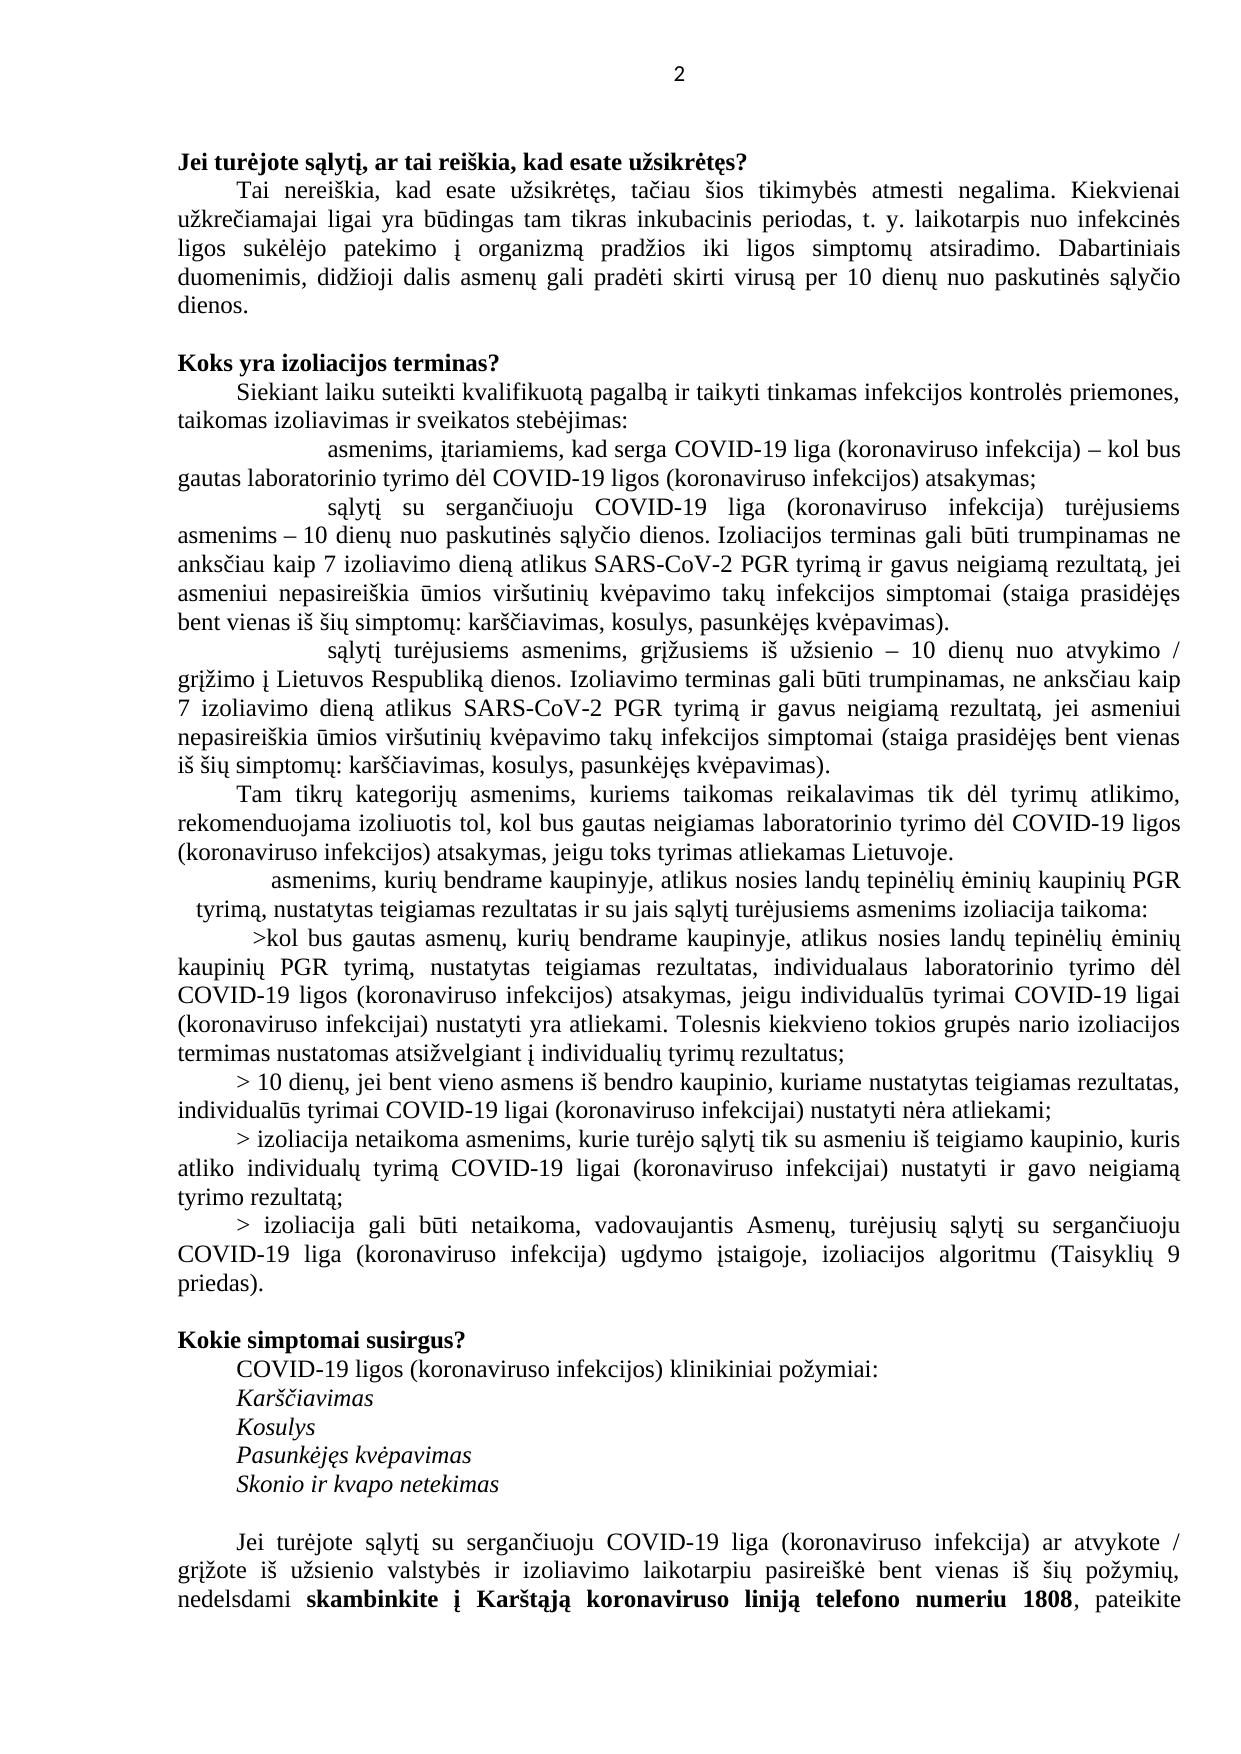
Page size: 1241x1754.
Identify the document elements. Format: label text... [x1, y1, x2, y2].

text > 10 dienų, jei bent vieno asmens iš bendro kaupinio, kuriame nustatytas teigiamas rezultatas, individualūs tyrimai COVID-19 ligai (koronaviruso infekcijai) nustatyti nėra atliekami; [177, 1067, 1181, 1124]
text Jei turėjote sąlytį, ar tai reiškia, kad esate užsikrėtęs? [177, 147, 1181, 176]
text Pasunkėjęs kvėpavimas [177, 1441, 1181, 1469]
text Koks yra izoliacijos terminas? [177, 348, 1181, 377]
text Tai nereiškia, kad esate užsikrėtęs, tačiau šios tikimybės atmesti negalima. Kiekvienai užkrečiamajai ligai yra būdingas tam tikras inkubacinis periodas, t. y. laikotarpis nuo infekcinės ligos sukėlėjo patekimo į organizmą pradžios iki ligos simptomų atsiradimo. Dabartiniais duomenimis, didžioji dalis asmenų gali pradėti skirti virusą per 10 dienų nuo paskutinės sąlyčio dienos. [177, 176, 1181, 319]
text Tam tikrų kategorijų asmenims, kuriems taikomas reikalavimas tik dėl tyrimų atlikimo, rekomenduojama izoliuotis tol, kol bus gautas neigiamas laboratorinio tyrimo dėl COVID-19 ligos (koronaviruso infekcijos) atsakymas, jeigu toks tyrimas atliekamas Lietuvoje. [177, 779, 1181, 866]
text  sąlytį turėjusiems asmenims, grįžusiems iš užsienio – 10 dienų nuo atvykimo / grįžimo į Lietuvos Respubliką dienos. Izoliavimo terminas gali būti trumpinamas, ne anksčiau kaip 7 izoliavimo dieną atlikus SARS-CoV-2 PGR tyrimą ir gavus neigiamą rezultatą, jei asmeniui nepasireiškia ūmios viršutinių kvėpavimo takų infekcijos simptomai (staiga prasidėjęs bent vienas iš šių simptomų: karščiavimas, kosulys, pasunkėjęs kvėpavimas). [177, 636, 1181, 779]
text  asmenims, įtariamiems, kad serga COVID-19 liga (koronaviruso infekcija) – kol bus gautas laboratorinio tyrimo dėl COVID-19 ligos (koronaviruso infekcijos) atsakymas; [177, 434, 1181, 492]
text COVID-19 ligos (koronaviruso infekcijos) klinikiniai požymiai: [177, 1354, 1181, 1383]
text > izoliacija gali būti netaikoma, vadovaujantis Asmenų, turėjusių sąlytį su sergančiuoju COVID-19 liga (koronaviruso infekcija) ugdymo įstaigoje, izoliacijos algoritmu (Taisyklių 9 priedas). [177, 1211, 1181, 1297]
text  sąlytį su sergančiuoju COVID-19 liga (koronaviruso infekcija) turėjusiems asmenims – 10 dienų nuo paskutinės sąlyčio dienos. Izoliacijos terminas gali būti trumpinamas ne anksčiau kaip 7 izoliavimo dieną atlikus SARS-CoV-2 PGR tyrimą ir gavus neigiamą rezultatą, jei asmeniui nepasireiškia ūmios viršutinių kvėpavimo takų infekcijos simptomai (staiga prasidėjęs bent vienas iš šių simptomų: karščiavimas, kosulys, pasunkėjęs kvėpavimas). [177, 492, 1181, 636]
text  asmenims, kurių bendrame kaupinyje, atlikus nosies landų tepinėlių ėminių kaupinių PGR tyrimą, nustatytas teigiamas rezultatas ir su jais sąlytį turėjusiems asmenims izoliacija taikoma: [196, 866, 1181, 923]
text Kokie simptomai susirgus? [177, 1326, 1181, 1354]
text Siekiant laiku suteikti kvalifikuotą pagalbą ir taikyti tinkamas infekcijos kontrolės priemones, taikomas izoliavimas ir sveikatos stebėjimas: [177, 377, 1181, 434]
text > izoliacija netaikoma asmenims, kurie turėjo sąlytį tik su asmeniu iš teigiamo kaupinio, kuris atliko individualų tyrimą COVID-19 ligai (koronaviruso infekcijai) nustatyti ir gavo neigiamą tyrimo rezultatą; [177, 1124, 1181, 1211]
text Kosulys [177, 1412, 1181, 1441]
text Jei turėjote sąlytį su sergančiuoju COVID-19 liga (koronaviruso infekcija) ar atvykote / grįžote iš užsienio valstybės ir izoliavimo laikotarpiu pasireiškė bent vienas iš šių požymių, nedelsdami skambinkite į Karštąją koronaviruso liniją telefono numeriu 1808, pateikite [177, 1527, 1181, 1613]
text >kol bus gautas asmenų, kurių bendrame kaupinyje, atlikus nosies landų tepinėlių ėminių kaupinių PGR tyrimą, nustatytas teigiamas rezultatas, individualaus laboratorinio tyrimo dėl COVID-19 ligos (koronaviruso infekcijos) atsakymas, jeigu individualūs tyrimai COVID-19 ligai (koronaviruso infekcijai) nustatyti yra atliekami. Tolesnis kiekvieno tokios grupės nario izoliacijos termimas nustatomas atsižvelgiant į individualių tyrimų rezultatus; [177, 923, 1181, 1067]
text Karščiavimas [177, 1383, 1181, 1412]
text Skonio ir kvapo netekimas [177, 1469, 1181, 1498]
